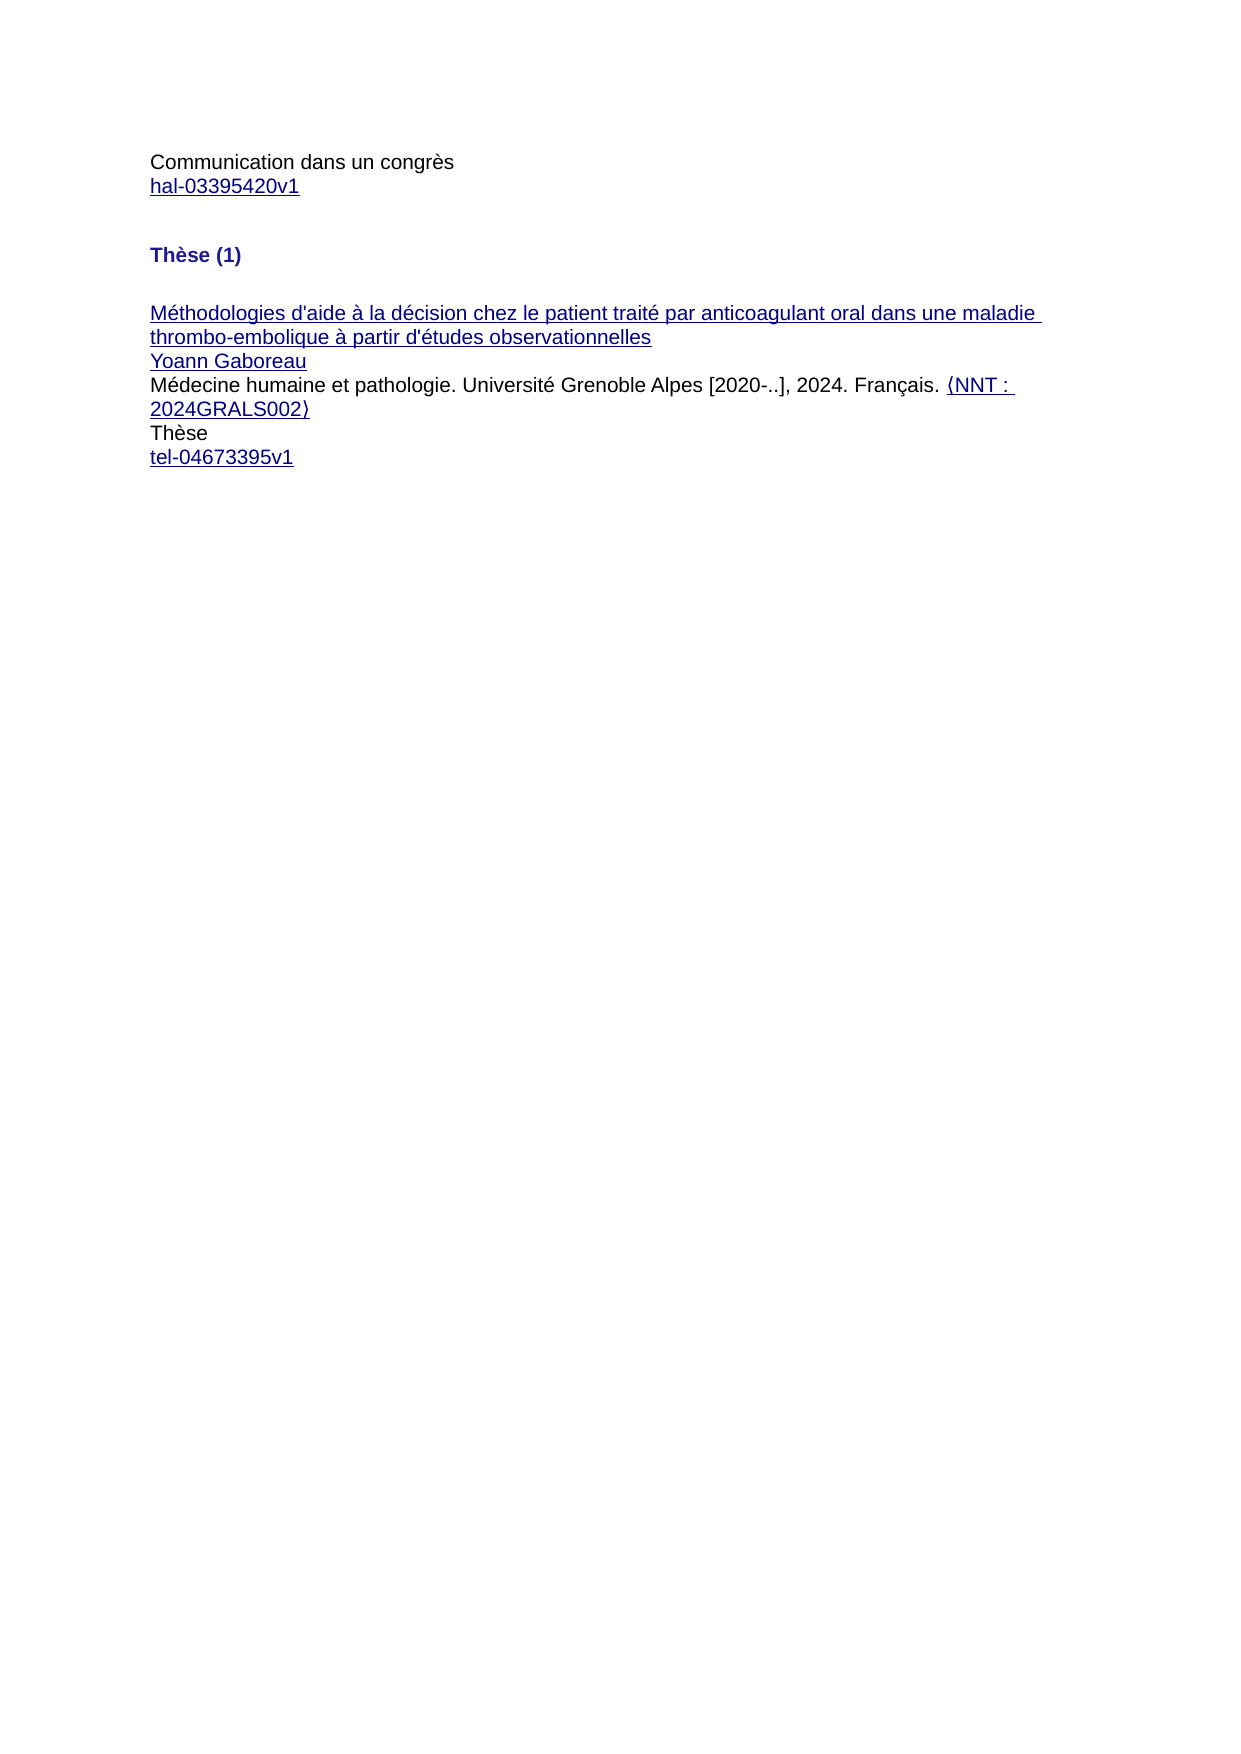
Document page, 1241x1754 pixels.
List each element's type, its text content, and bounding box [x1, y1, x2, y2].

table_header Méthodologies d'aide à la décision chez le patient traité par anticoagulant oral dans une maladie thrombo-embolique à partir d'études observationnelles Yoann Gaboreau Médecine humaine et pathologie. Université Grenoble Alpes [2020-..], 2024. Français. ⟨NNT : 2024GRALS002⟩ Thèse tel-04673395v1 [150, 301, 1090, 469]
table_header Communication dans un congrès hal-03395420v1 [150, 150, 1090, 198]
subtitle Thèse (1) [150, 243, 1090, 267]
